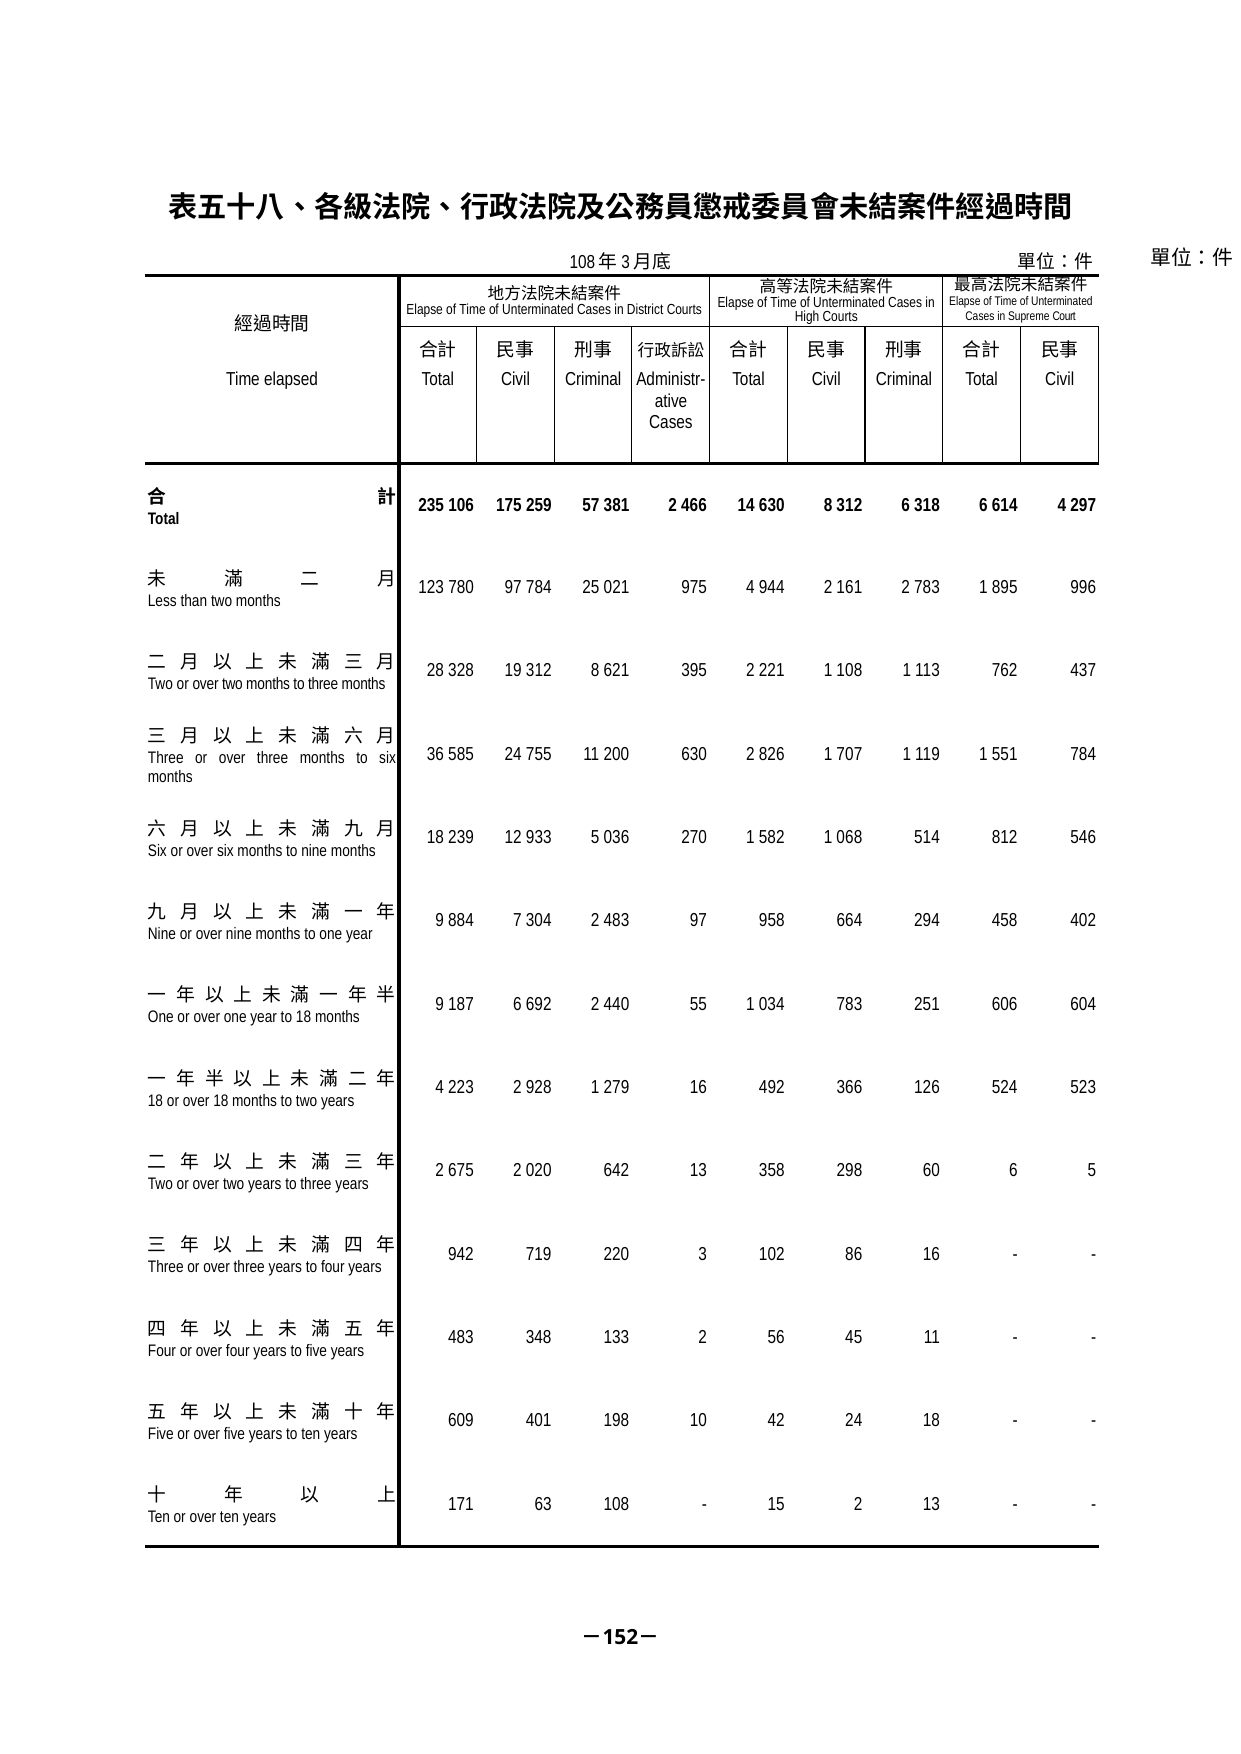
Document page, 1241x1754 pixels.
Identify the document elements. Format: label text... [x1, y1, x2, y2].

table_cell 1 895 [943, 545, 1020, 628]
table_cell - [1020, 1295, 1099, 1378]
table_cell Total [401, 368, 476, 462]
table_cell 784 [1020, 712, 1099, 795]
table_cell Civil [788, 368, 864, 462]
table_cell - [943, 1212, 1020, 1295]
table_cell 11 200 [554, 712, 632, 795]
table_cell 2 483 [554, 878, 632, 962]
table_cell 4 223 [401, 1045, 476, 1128]
table_cell 56 [710, 1295, 787, 1378]
table_cell 9 187 [401, 962, 476, 1045]
table_cell 175 259 [476, 465, 554, 545]
table_cell 1 113 [865, 628, 942, 712]
table_cell 2 826 [710, 712, 787, 795]
table_cell 一年半以上未滿二年 18 or over 18 months to two years [145, 1045, 397, 1128]
text [1150, 266, 1240, 273]
table_cell 未滿二月 Less than two months [145, 545, 397, 628]
table_cell Criminal [555, 368, 631, 462]
table_cell Total [710, 368, 787, 462]
table_cell 126 [865, 1045, 942, 1128]
table_cell 7 304 [476, 878, 554, 962]
table_cell 63 [476, 1462, 554, 1545]
table_cell 6 318 [865, 465, 942, 545]
table_cell 60 [865, 1128, 942, 1212]
table_cell 行政訴訟 [632, 327, 709, 368]
table_cell 270 [632, 795, 709, 878]
table_cell 546 [1020, 795, 1099, 878]
table_cell 97 [632, 878, 709, 962]
table_cell 2 783 [865, 545, 942, 628]
table_cell 6 614 [943, 465, 1020, 545]
table_cell 458 [943, 878, 1020, 962]
table_cell 294 [865, 878, 942, 962]
text 108年3月底 單位：件 [148, 247, 1092, 274]
table_cell 9 884 [401, 878, 476, 962]
table_cell 1 707 [787, 712, 865, 795]
table_cell 2 466 [632, 465, 709, 545]
table_cell 996 [1020, 545, 1099, 628]
table_cell Administr-ative Cases [632, 368, 709, 462]
table_cell - [1020, 1378, 1099, 1462]
table_cell 97 784 [476, 545, 554, 628]
table_cell 19 312 [476, 628, 554, 712]
table_cell 二月以上未滿三月 Two or over two months to three months [145, 628, 397, 712]
table_cell - [632, 1462, 709, 1545]
table_cell Time elapsed [145, 368, 397, 462]
text [1150, 233, 1240, 241]
table_cell 24 [787, 1378, 865, 1462]
table_cell 2 020 [476, 1128, 554, 1212]
table_cell 45 [787, 1295, 865, 1378]
table_cell 10 [632, 1378, 709, 1462]
table_cell 395 [632, 628, 709, 712]
table_cell 298 [787, 1128, 865, 1212]
table_cell 九月以上未滿一年 Nine or over nine months to one year [145, 878, 397, 962]
table_cell 3 [632, 1212, 709, 1295]
table_cell 975 [632, 545, 709, 628]
table_cell 437 [1020, 628, 1099, 712]
table_cell 2 161 [787, 545, 865, 628]
text 單位：件 [1150, 241, 1240, 266]
table_cell 514 [865, 795, 942, 878]
table_cell 民事 [1021, 327, 1098, 368]
table_cell 一年以上未滿一年半 One or over one year to 18 months [145, 962, 397, 1045]
table_cell 1 119 [865, 712, 942, 795]
table_cell 604 [1020, 962, 1099, 1045]
table_cell 401 [476, 1378, 554, 1462]
table_cell 三月以上未滿六月 Three or over three months to six months [145, 712, 397, 795]
table_cell 15 [710, 1462, 787, 1545]
table_cell 1 551 [943, 712, 1020, 795]
table_cell - [1020, 1462, 1099, 1545]
table_cell 609 [401, 1378, 476, 1462]
table_cell 民事 [788, 327, 864, 368]
table_cell 642 [554, 1128, 632, 1212]
table_cell - [1020, 1212, 1099, 1295]
table_cell 2 221 [710, 628, 787, 712]
table_cell 86 [787, 1212, 865, 1295]
table_cell 762 [943, 628, 1020, 712]
table_cell 合計 [943, 327, 1020, 368]
table_cell 四年以上未滿五年 Four or over four years to five years [145, 1295, 397, 1378]
table_cell 13 [865, 1462, 942, 1545]
table_cell Civil [477, 368, 554, 462]
table_cell 102 [710, 1212, 787, 1295]
table_cell 366 [787, 1045, 865, 1128]
table_cell 123 780 [401, 545, 476, 628]
table_cell 1 034 [710, 962, 787, 1045]
table_cell 合計 Total [145, 465, 397, 545]
table_cell - [943, 1295, 1020, 1378]
table_cell 三年以上未滿四年 Three or over three years to four years [145, 1212, 397, 1295]
table_cell 24 755 [476, 712, 554, 795]
table_cell 16 [632, 1045, 709, 1128]
table_cell 171 [401, 1462, 476, 1545]
table_cell 235 106 [401, 465, 476, 545]
table_cell 6 692 [476, 962, 554, 1045]
table_cell 25 021 [554, 545, 632, 628]
table_cell 492 [710, 1045, 787, 1128]
table_cell 358 [710, 1128, 787, 1212]
table_header 地方法院未結案件 Elapse of Time of Unterminated Cases in District Courts [401, 277, 709, 326]
table_cell 606 [943, 962, 1020, 1045]
table_cell 719 [476, 1212, 554, 1295]
table_cell 483 [401, 1295, 476, 1378]
table_cell Civil [1021, 368, 1098, 462]
table_cell 2 675 [401, 1128, 476, 1212]
table_cell 198 [554, 1378, 632, 1462]
table_header 最高法院未結案件 Elapse of Time of Unterminated Cases in Supreme Court [943, 277, 1099, 326]
table_cell 1 582 [710, 795, 787, 878]
table_cell 4 297 [1020, 465, 1099, 545]
table_cell 十年以上 Ten or over ten years [145, 1462, 397, 1545]
table_cell 942 [401, 1212, 476, 1295]
table_cell 合計 [710, 327, 787, 368]
table_cell 55 [632, 962, 709, 1045]
table_cell 民事 [477, 327, 554, 368]
table_cell 630 [632, 712, 709, 795]
table_cell 36 585 [401, 712, 476, 795]
table_cell 14 630 [710, 465, 787, 545]
table_cell 28 328 [401, 628, 476, 712]
table_cell 刑事 [555, 327, 631, 368]
text 表五十八、各級法院、行政法院及公務員懲戒委員會未結案件經過時間 [148, 183, 1092, 225]
table_cell 刑事 [866, 327, 942, 368]
table_header 高等法院未結案件 Elapse of Time of Unterminated Cases in High Courts [710, 277, 942, 326]
table_cell 42 [710, 1378, 787, 1462]
table_cell 二年以上未滿三年 Two or over two years to three years [145, 1128, 397, 1212]
table_cell 133 [554, 1295, 632, 1378]
table_cell Criminal [866, 368, 942, 462]
table_cell 六月以上未滿九月 Six or over six months to nine months [145, 795, 397, 878]
table_cell 2 [632, 1295, 709, 1378]
table_cell 5 [1020, 1128, 1099, 1212]
table_cell 合計 [401, 327, 476, 368]
table_cell 524 [943, 1045, 1020, 1128]
table_cell 108 [554, 1462, 632, 1545]
table_cell 220 [554, 1212, 632, 1295]
table_cell 251 [865, 962, 942, 1045]
table_cell 13 [632, 1128, 709, 1212]
table_cell 12 933 [476, 795, 554, 878]
table_cell 5 036 [554, 795, 632, 878]
table_cell 五年以上未滿十年 Five or over five years to ten years [145, 1378, 397, 1462]
table_cell 16 [865, 1212, 942, 1295]
table_cell 1 068 [787, 795, 865, 878]
table_cell 1 279 [554, 1045, 632, 1128]
table_cell 57 381 [554, 465, 632, 545]
table_cell 4 944 [710, 545, 787, 628]
table_cell - [943, 1378, 1020, 1462]
table_cell 348 [476, 1295, 554, 1378]
table_cell 18 239 [401, 795, 476, 878]
table_cell 8 312 [787, 465, 865, 545]
table_cell 2 440 [554, 962, 632, 1045]
table_cell 523 [1020, 1045, 1099, 1128]
table_cell 2 928 [476, 1045, 554, 1128]
table_cell - [943, 1462, 1020, 1545]
table_cell 664 [787, 878, 865, 962]
table_cell 402 [1020, 878, 1099, 962]
table_cell 1 108 [787, 628, 865, 712]
table_cell 6 [943, 1128, 1020, 1212]
table_cell 958 [710, 878, 787, 962]
table_cell 2 [787, 1462, 865, 1545]
table_cell 8 621 [554, 628, 632, 712]
table_cell 18 [865, 1378, 942, 1462]
table_cell 783 [787, 962, 865, 1045]
table_cell 812 [943, 795, 1020, 878]
table_cell Total [943, 368, 1020, 462]
table_header 經過時間 [145, 277, 397, 368]
table_cell 11 [865, 1295, 942, 1378]
